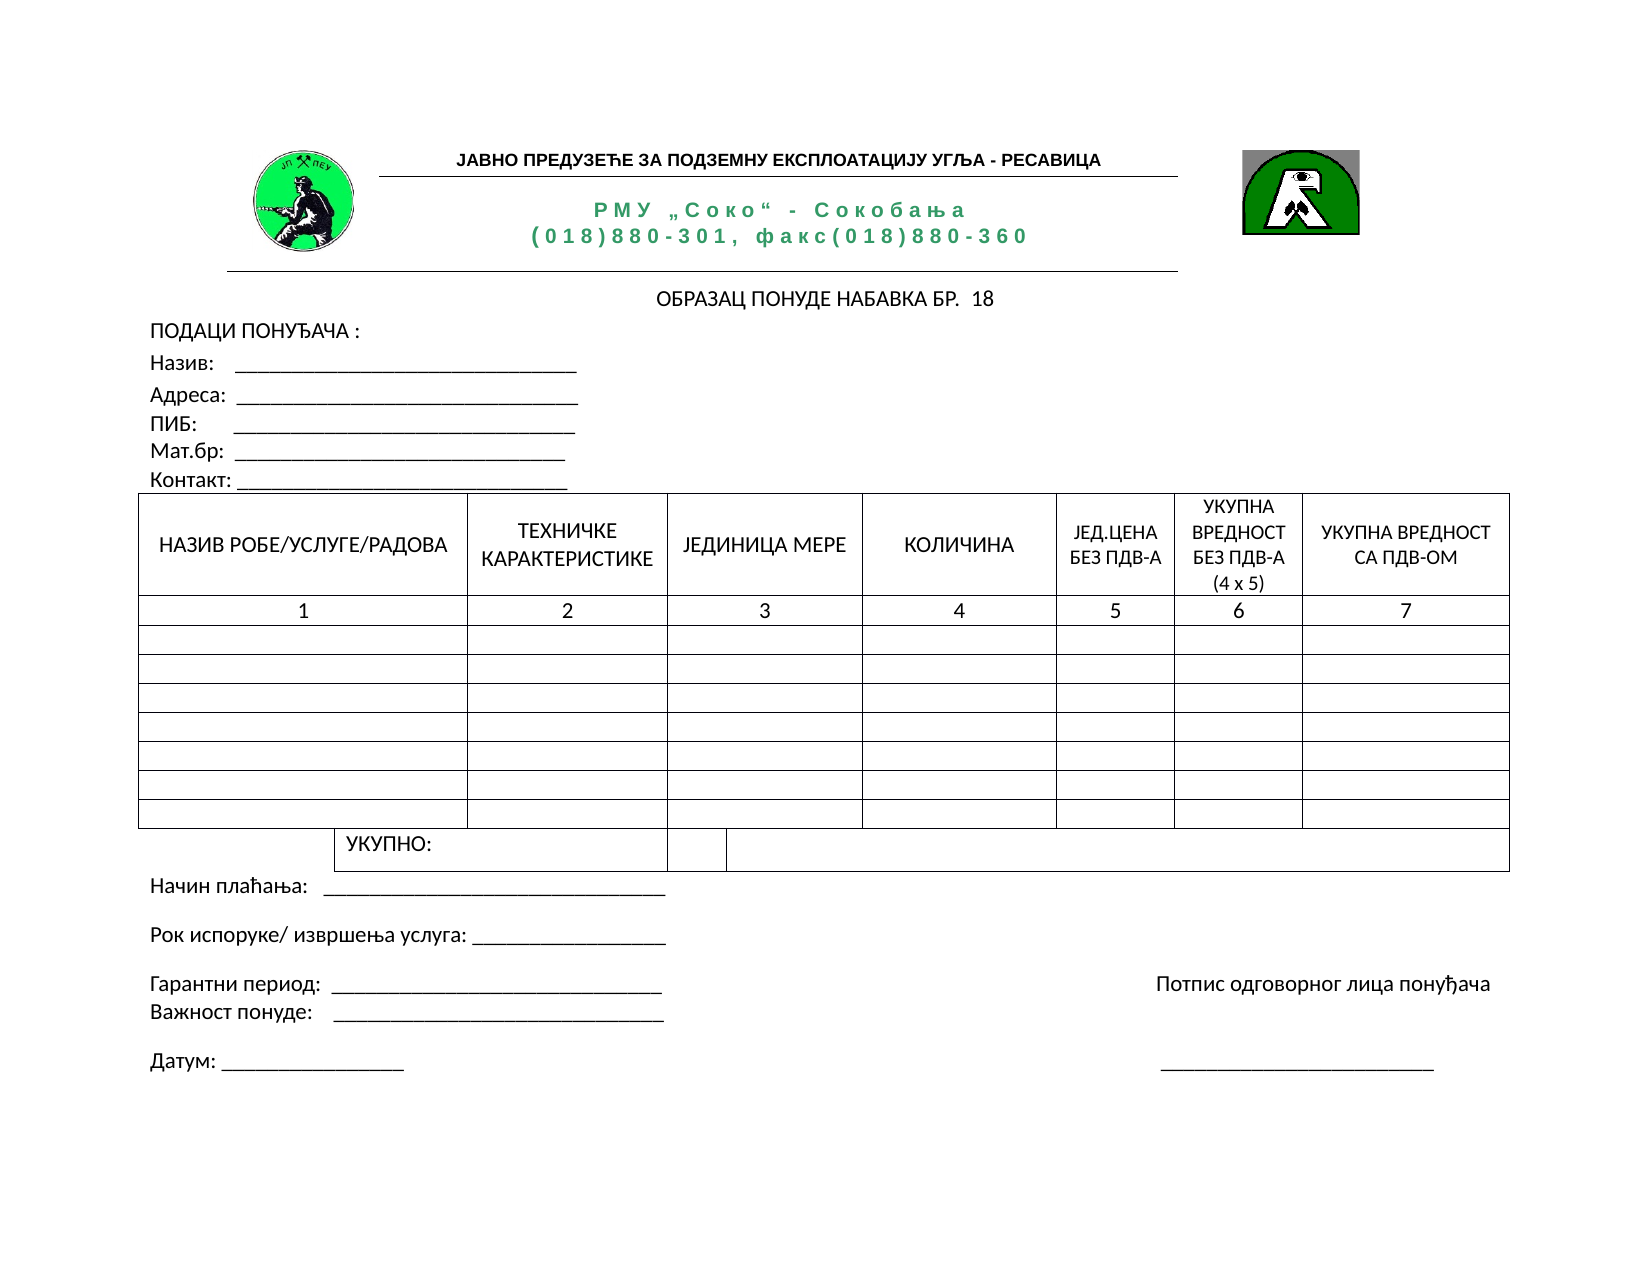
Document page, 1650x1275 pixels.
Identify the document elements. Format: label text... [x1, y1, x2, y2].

table_cell [668, 771, 862, 799]
table_cell [1057, 655, 1174, 683]
text Начин плаћања: ______________________________ [150, 872, 1500, 899]
table_cell [863, 771, 1056, 799]
table_cell [668, 655, 862, 683]
table_cell [468, 684, 667, 712]
table_cell [1303, 655, 1509, 683]
table_cell [1303, 713, 1509, 741]
table_cell [1057, 742, 1174, 770]
table_cell [468, 713, 667, 741]
table_cell [1175, 684, 1302, 712]
table_header КОЛИЧИНА [863, 494, 1056, 595]
table_cell 2 [468, 596, 667, 624]
table_cell РМУ „Соко“ - Сокобања (018)880-301, факс(018)880-360 [379, 177, 1178, 271]
table_cell [139, 742, 467, 770]
table_cell [468, 771, 667, 799]
table_cell [1057, 800, 1174, 828]
table_cell [1303, 800, 1509, 828]
table_cell 7 [1303, 596, 1509, 624]
text Гарантни период: _____________________________ Потпис одговорног лица понуђача Важност понуде: _____________________________ [150, 969, 1500, 1025]
text Адреса: ______________________________ [150, 381, 1500, 409]
table_cell [1175, 713, 1302, 741]
table_cell [139, 800, 467, 828]
picture [252, 150, 354, 252]
table_cell [1057, 713, 1174, 741]
text Рок испоруке/ извршења услуга: _________________ [150, 920, 1500, 948]
table_cell [863, 684, 1056, 712]
table_header УКУПНА ВРЕДНОСТ БЕЗ ПДВ-А (4 x 5) [1175, 494, 1302, 595]
table_cell [863, 742, 1056, 770]
text ПОДАЦИ ПОНУЂАЧА : [150, 316, 1500, 344]
table_header УКУПНА ВРЕДНОСТ СА ПДВ-ОМ [1303, 494, 1509, 595]
table_header ЈАВНО ПРЕДУЗЕЋЕ ЗА ПОДЗЕМНУ ЕКСПЛОАТАЦИЈУ УГЉА - РЕСАВИЦА [379, 150, 1178, 176]
table_cell [863, 713, 1056, 741]
text ОБРАЗАЦ ПОНУДЕ НАБАВКА БР. 18 [150, 284, 1500, 312]
table_cell [1057, 771, 1174, 799]
table_cell [863, 626, 1056, 653]
table_cell [468, 626, 667, 653]
text Контакт: _____________________________ [150, 465, 1500, 493]
table_cell УКУПНО: [335, 829, 667, 871]
table_cell [468, 655, 667, 683]
table_cell [139, 771, 467, 799]
table_header [1178, 150, 1424, 271]
table_cell [668, 684, 862, 712]
table_cell [1175, 771, 1302, 799]
text ПИБ: ______________________________ [150, 409, 1500, 437]
text Датум: ________________ ________________________ [150, 1046, 1500, 1074]
table_cell [139, 655, 467, 683]
table_cell [468, 800, 667, 828]
table_header НАЗИВ РОБЕ/УСЛУГЕ/РАДОВА [139, 494, 467, 595]
table_cell [863, 655, 1056, 683]
table_cell 4 [863, 596, 1056, 624]
table_cell [1303, 742, 1509, 770]
text Мат.бр: _____________________________ [150, 437, 1500, 465]
table_header ЈЕДИНИЦА МЕРЕ [668, 494, 862, 595]
table_cell [668, 829, 726, 871]
text Назив: ______________________________ [150, 348, 1500, 376]
table_cell [139, 684, 467, 712]
table_cell 3 [668, 596, 862, 624]
table_header ЈЕД.ЦЕНА БЕЗ ПДВ-А [1057, 494, 1174, 595]
table_cell [863, 800, 1056, 828]
table_cell [139, 829, 334, 871]
table_cell [1057, 684, 1174, 712]
table_cell [1303, 684, 1509, 712]
table_cell [1175, 626, 1302, 653]
table_cell [668, 742, 862, 770]
table_cell [1175, 800, 1302, 828]
table_cell 1 [139, 596, 467, 624]
table_cell [1303, 626, 1509, 653]
table_header ТЕХНИЧКЕ КАРАКТЕРИСТИКЕ [468, 494, 667, 595]
table_cell [727, 829, 1509, 871]
table_cell [1303, 771, 1509, 799]
table_cell [139, 626, 467, 653]
table_cell 5 [1057, 596, 1174, 624]
table_cell [1057, 626, 1174, 653]
table_header [227, 150, 379, 271]
table_cell [668, 713, 862, 741]
table_cell [1175, 742, 1302, 770]
picture [1242, 150, 1360, 235]
table_cell [468, 742, 667, 770]
table_cell [139, 713, 467, 741]
table_cell [668, 800, 862, 828]
table_cell [1175, 655, 1302, 683]
table_cell 6 [1175, 596, 1302, 624]
table_cell [668, 626, 862, 653]
